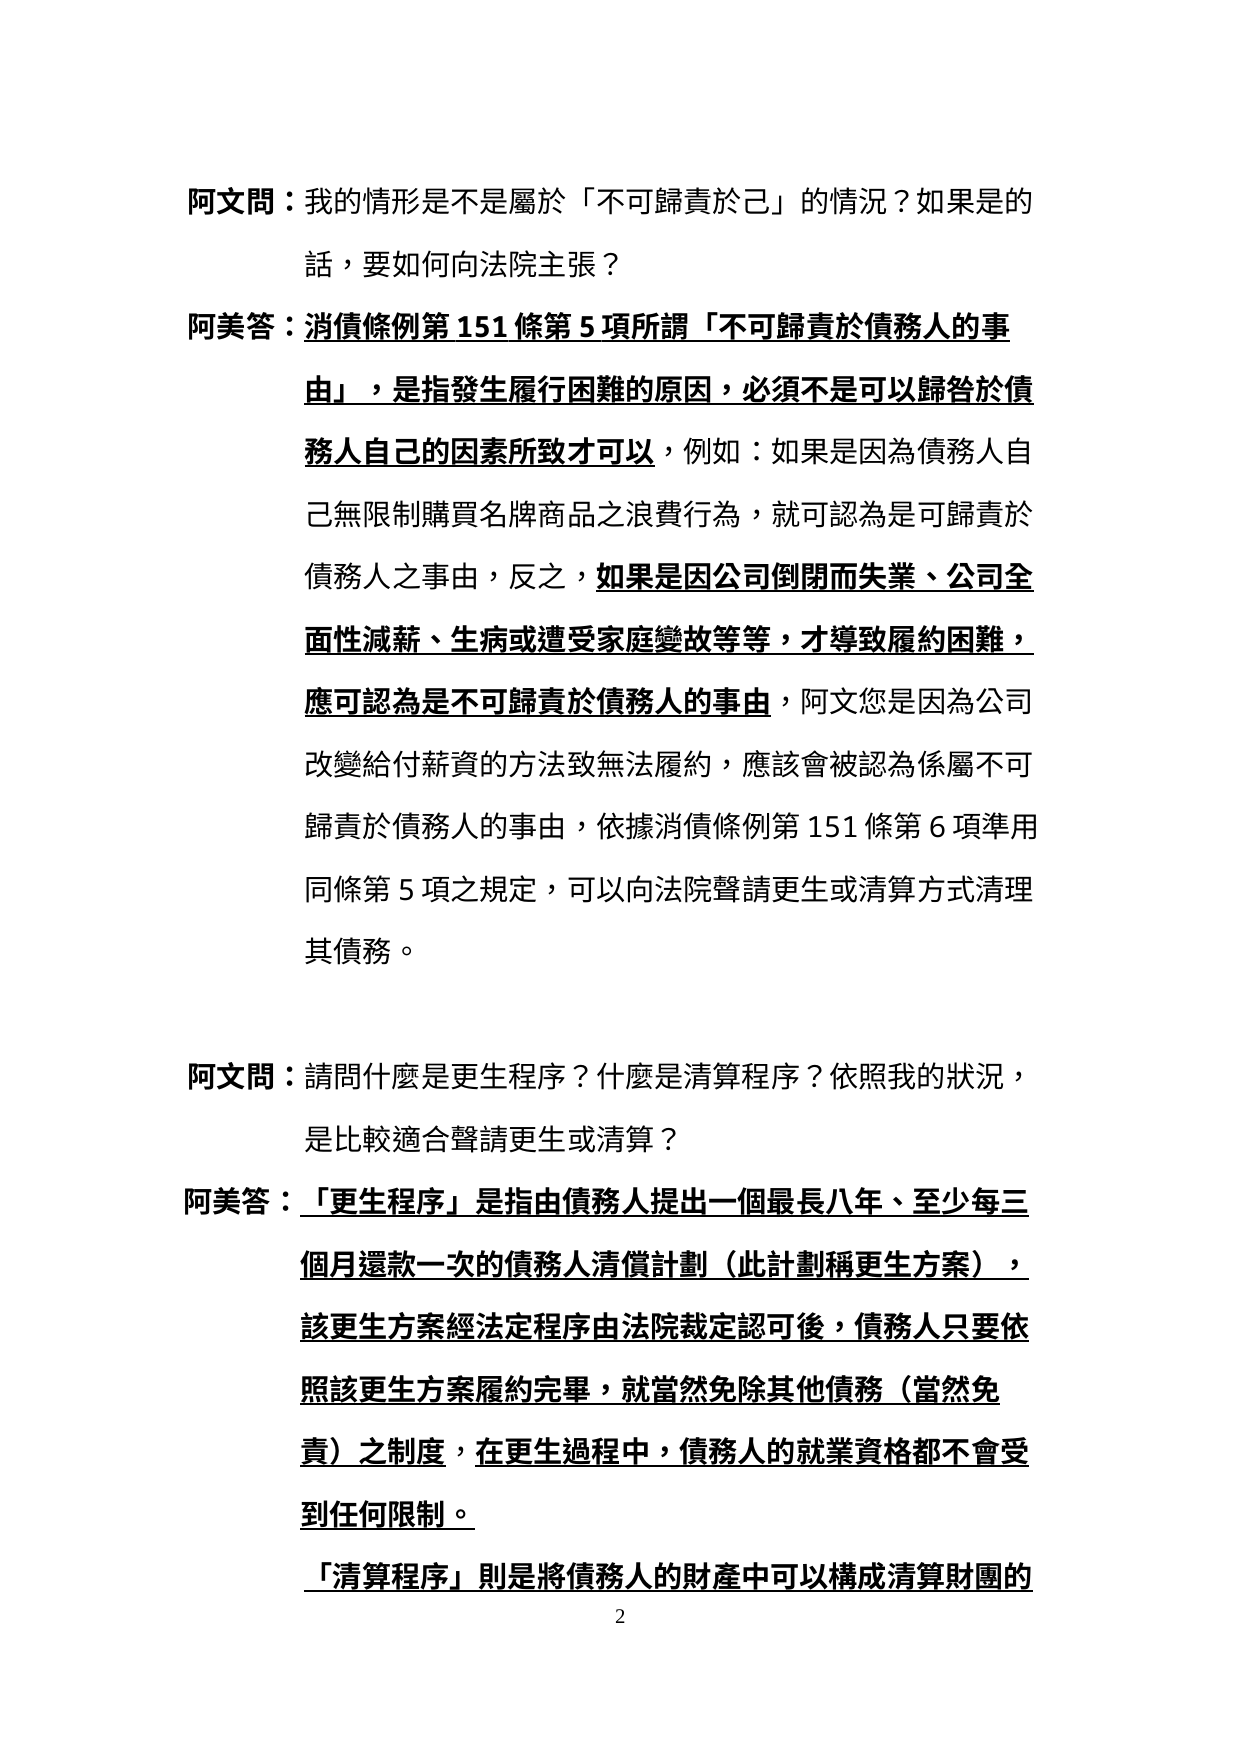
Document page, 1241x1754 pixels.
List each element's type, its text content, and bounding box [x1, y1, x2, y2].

text 「清算程序」則是將債務人的財產中可以構成清算財團的全部拿出來變現，由法院或管理人分配給全體債權人。另外，在清算程序進行中，債務人之一些就業資格會受到限制，如農漁會會員資格會喪失，可能影響參加農漁保之權益、不能從事保險業務員、不得擔任公益彩券經銷商、不得委託證券經紀商買賣股票等等，且在生活上當然受到限制，不得超過一般人通常生活的程度。此外，清算完畢後，債務人並非當然免責，必須法院裁定免責後，債務人才能免除其他債務，反之，如果法院裁定不免責，則債務人對其餘未清償之債務仍然要負清償責任。還有，債務人最後還要聲請並經法院裁定復權，才能恢復正常人之生活。 [303, 1533, 1053, 1596]
text 阿文問：我的情形是不是屬於「不可歸責於己」的情況？如果是的話，要如何向法院主張？ [187, 158, 1053, 283]
text 阿美答：「更生程序」是指由債務人提出一個最長八年、至少每三個月還款一次的債務人清償計劃（此計劃稱更生方案），該更生方案經法定程序由法院裁定認可後，債務人只要依照該更生方案履約完畢，就當然免除其他債務（當然免責）之制度，在更生過程中，債務人的就業資格都不會受到任何限制。 [183, 1158, 1053, 1533]
text 阿文問：請問什麼是更生程序？什麼是清算程序？依照我的狀況，是比較適合聲請更生或清算？ [187, 1033, 1053, 1158]
text 阿美答：消債條例第151條第5項所謂「不可歸責於債務人的事由」，是指發生履行困難的原因，必須不是可以歸咎於債務人自己的因素所致才可以，例如：如果是因為債務人自己無限制購買名牌商品之浪費行為，就可認為是可歸責於債務人之事由，反之，如果是因公司倒閉而失業、公司全面性減薪、生病或遭受家庭變故等等，才導致履約困難，應可認為是不可歸責於債務人的事由，阿文您是因為公司改變給付薪資的方法致無法履約，應該會被認為係屬不可歸責於債務人的事由，依據消債條例第151條第6項準用同條第5項之規定，可以向法院聲請更生或清算方式清理其債務。 [187, 283, 1053, 971]
